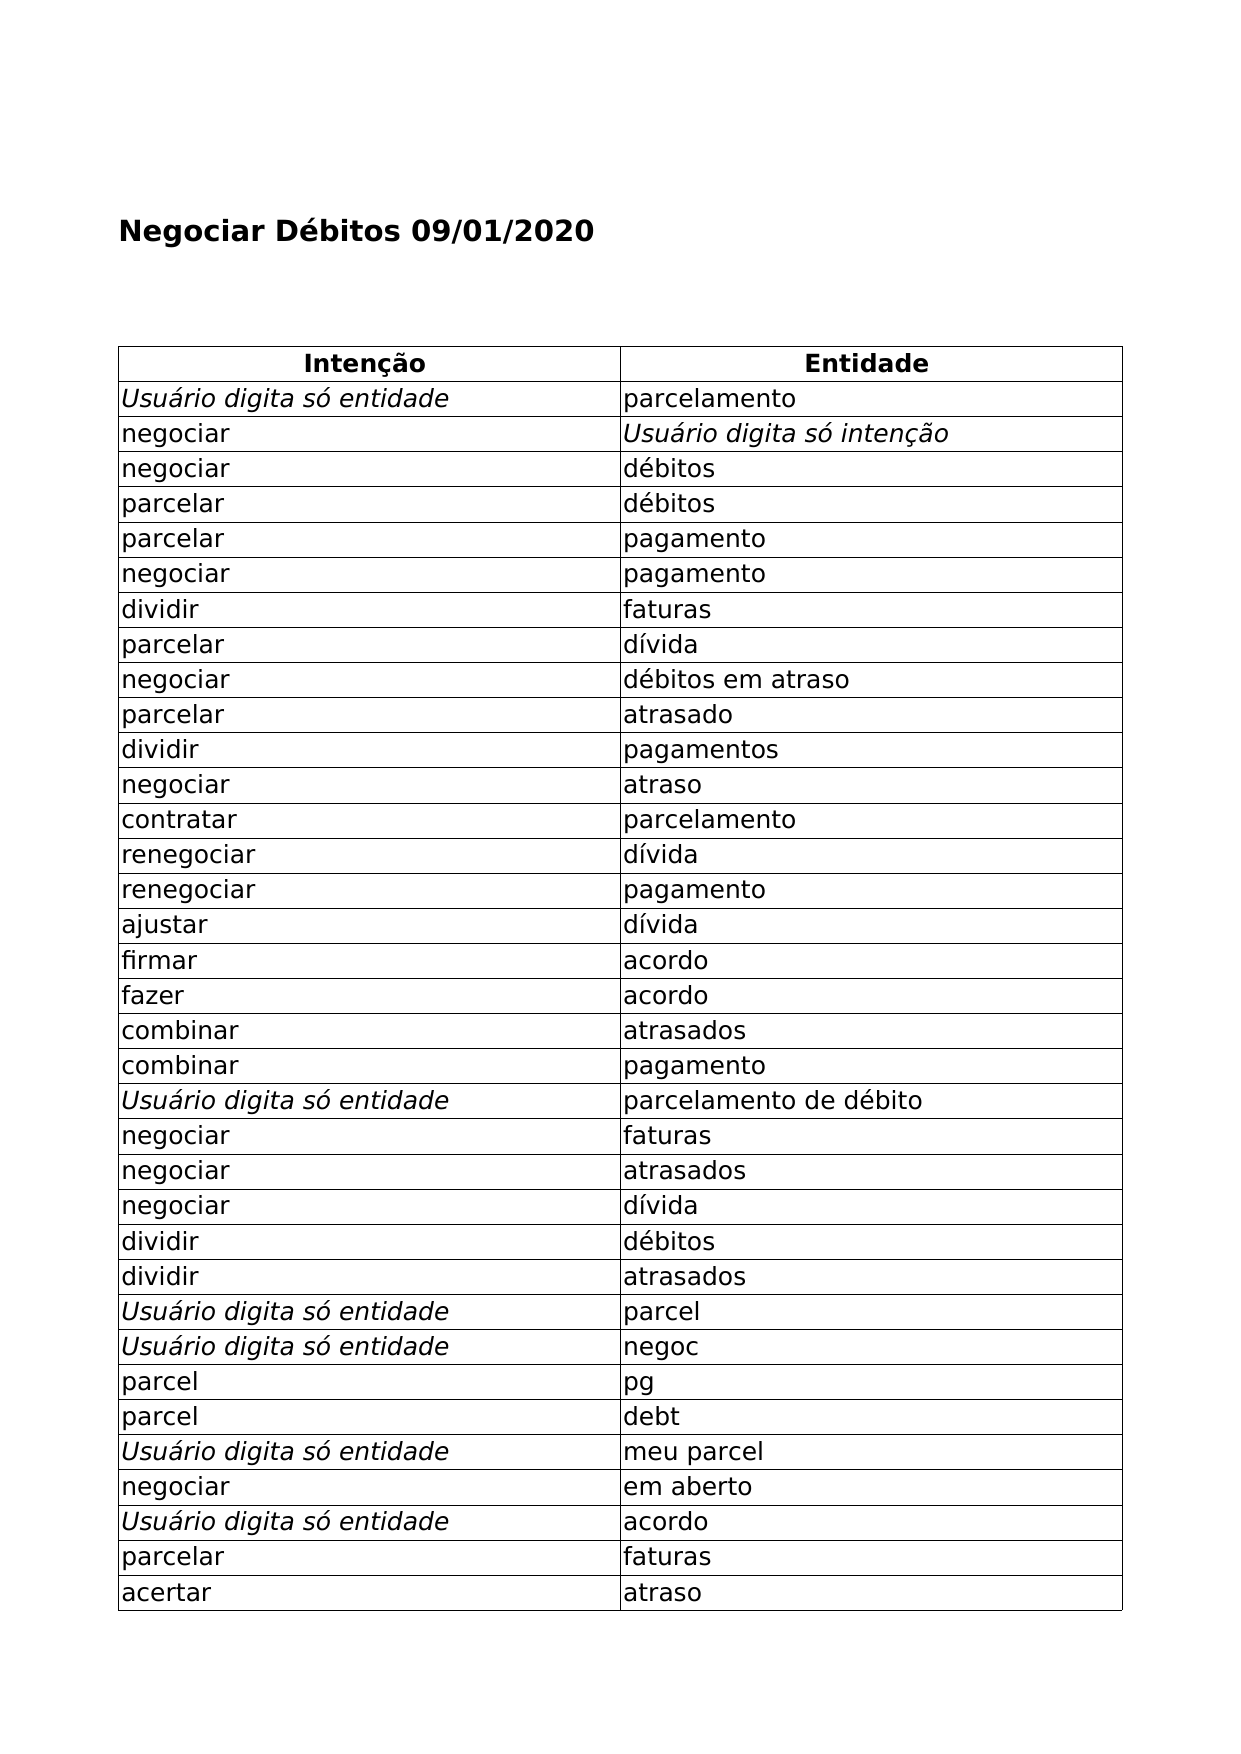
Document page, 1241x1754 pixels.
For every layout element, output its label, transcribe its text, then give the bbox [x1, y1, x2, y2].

subtitle Negociar Débitos 09/01/2020 [118, 214, 1122, 248]
table_cell dívida [621, 1190, 1122, 1224]
table_cell renegociar [119, 874, 620, 908]
table_cell acordo [621, 944, 1122, 978]
table_cell Usuário digita só entidade [119, 1506, 620, 1539]
table_cell pagamento [621, 874, 1122, 908]
table_cell negociar [119, 768, 620, 802]
table_cell atrasados [621, 1260, 1122, 1294]
table_cell negociar [119, 558, 620, 592]
table_cell pagamento [621, 1049, 1122, 1083]
table_cell dívida [621, 909, 1122, 943]
table_cell Usuário digita só entidade [119, 1084, 620, 1118]
table_cell debt [621, 1400, 1122, 1434]
table_cell parcel [119, 1400, 620, 1434]
table_cell negociar [119, 417, 620, 451]
table_cell parcelamento [621, 382, 1122, 416]
table_cell débitos [621, 452, 1122, 486]
table_cell negociar [119, 1190, 620, 1224]
table_cell pagamento [621, 558, 1122, 592]
table_cell faturas [621, 1119, 1122, 1153]
table_cell Usuário digita só entidade [119, 1330, 620, 1364]
table_cell parcel [119, 1365, 620, 1399]
table_cell dividir [119, 593, 620, 627]
table_cell parcel [621, 1295, 1122, 1329]
table_cell faturas [621, 593, 1122, 627]
table_cell faturas [621, 1541, 1122, 1575]
table_cell atrasado [621, 698, 1122, 732]
table_cell acertar [119, 1576, 620, 1610]
table_cell combinar [119, 1014, 620, 1048]
table_cell atrasados [621, 1014, 1122, 1048]
table_cell negoc [621, 1330, 1122, 1364]
table_cell fazer [119, 979, 620, 1013]
table_cell atrasados [621, 1155, 1122, 1188]
table_cell negociar [119, 663, 620, 697]
table_cell negociar [119, 1470, 620, 1504]
table_cell parcelar [119, 628, 620, 662]
table_cell dívida [621, 628, 1122, 662]
table_cell Usuário digita só entidade [119, 1295, 620, 1329]
table_cell parcelar [119, 698, 620, 732]
table_cell débitos em atraso [621, 663, 1122, 697]
table_cell dividir [119, 1260, 620, 1294]
table_cell em aberto [621, 1470, 1122, 1504]
table_cell contratar [119, 804, 620, 837]
table_cell parcelamento de débito [621, 1084, 1122, 1118]
table_cell dividir [119, 733, 620, 767]
table_header Entidade [621, 347, 1122, 381]
table_cell débitos [621, 1225, 1122, 1259]
table_header Intenção [119, 347, 620, 381]
table_cell pagamento [621, 523, 1122, 557]
table_cell combinar [119, 1049, 620, 1083]
table_cell negociar [119, 452, 620, 486]
table_cell firmar [119, 944, 620, 978]
table_cell negociar [119, 1155, 620, 1188]
table_cell dívida [621, 839, 1122, 873]
table_cell Usuário digita só intenção [621, 417, 1122, 451]
table_cell meu parcel [621, 1435, 1122, 1469]
table_cell Usuário digita só entidade [119, 1435, 620, 1469]
table_cell atraso [621, 1576, 1122, 1610]
table_cell renegociar [119, 839, 620, 873]
table_cell atraso [621, 768, 1122, 802]
table_cell negociar [119, 1119, 620, 1153]
table_cell parcelar [119, 487, 620, 522]
table_cell dividir [119, 1225, 620, 1259]
table_cell Usuário digita só entidade [119, 382, 620, 416]
table_cell parcelar [119, 523, 620, 557]
table_cell parcelar [119, 1541, 620, 1575]
table_cell ajustar [119, 909, 620, 943]
table_cell parcelamento [621, 804, 1122, 837]
table_cell pg [621, 1365, 1122, 1399]
table_cell acordo [621, 1506, 1122, 1539]
table_cell pagamentos [621, 733, 1122, 767]
table_cell débitos [621, 487, 1122, 522]
table_cell acordo [621, 979, 1122, 1013]
